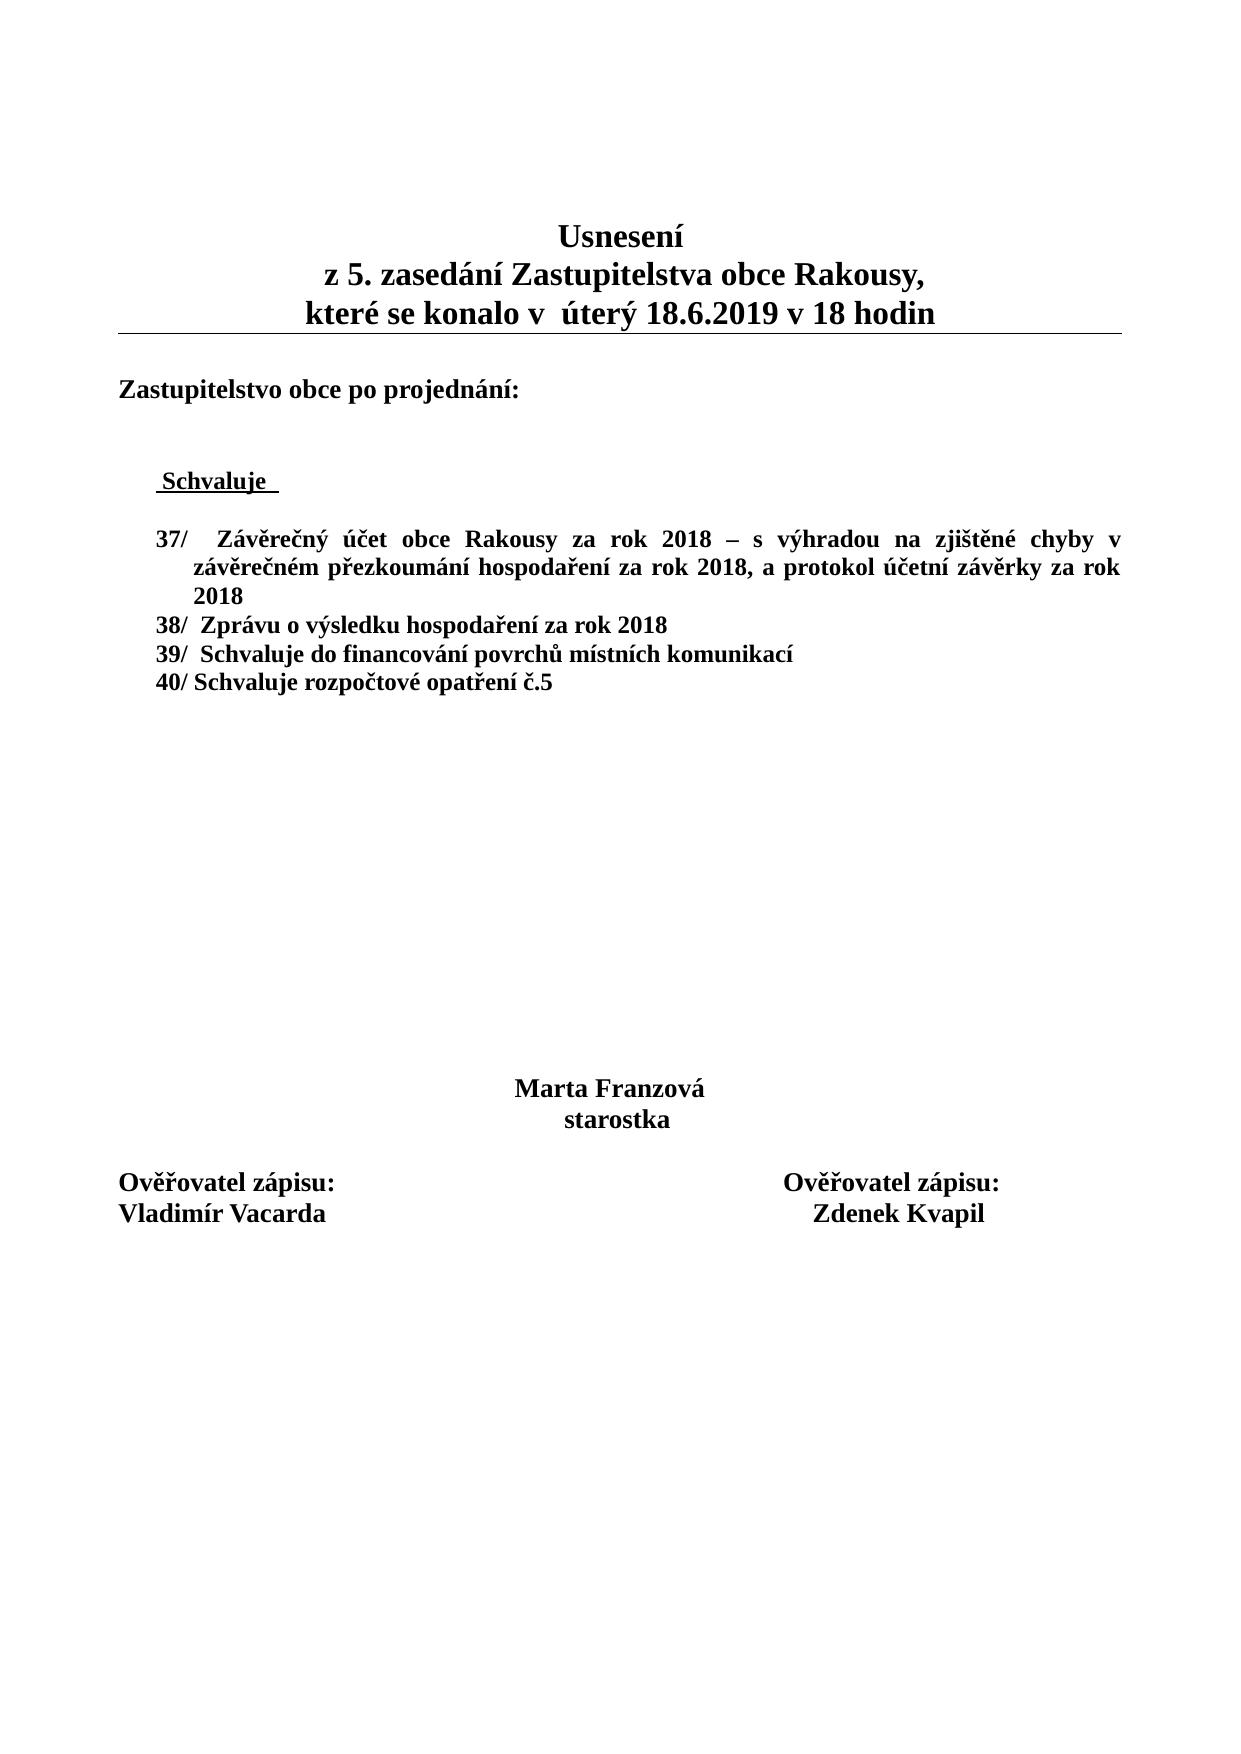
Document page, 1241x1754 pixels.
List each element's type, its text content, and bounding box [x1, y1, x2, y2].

text Marta Franzová [118, 1072, 1122, 1103]
text které se konalo v úterý 18.6.2019 v 18 hodin [118, 293, 1122, 333]
text Vladimír Vacarda Zdenek Kvapil [118, 1197, 1122, 1228]
text Zastupitelstvo obce po projednání: [118, 373, 1122, 404]
text 39/ Schvaluje do financování povrchů místních komunikací [156, 639, 1122, 667]
text Usnesení [118, 216, 1122, 254]
text 40/ Schvaluje rozpočtové opatření č.5 [156, 667, 1122, 696]
text 38/ Zprávu o výsledku hospodaření za rok 2018 [156, 610, 1122, 639]
text Ověřovatel zápisu: Ověřovatel zápisu: [118, 1166, 1122, 1197]
text 37/ Závěrečný účet obce Rakousy za rok 2018 – s výhradou na zjištěné chyby v závěrečném přezkoumání hospodaření za rok 2018, a protokol účetní závěrky za rok 2018 [156, 524, 1122, 610]
text starostka [118, 1103, 1122, 1134]
text z 5. zasedání Zastupitelstva obce Rakousy, [118, 254, 1122, 293]
text Schvaluje [156, 466, 1122, 495]
